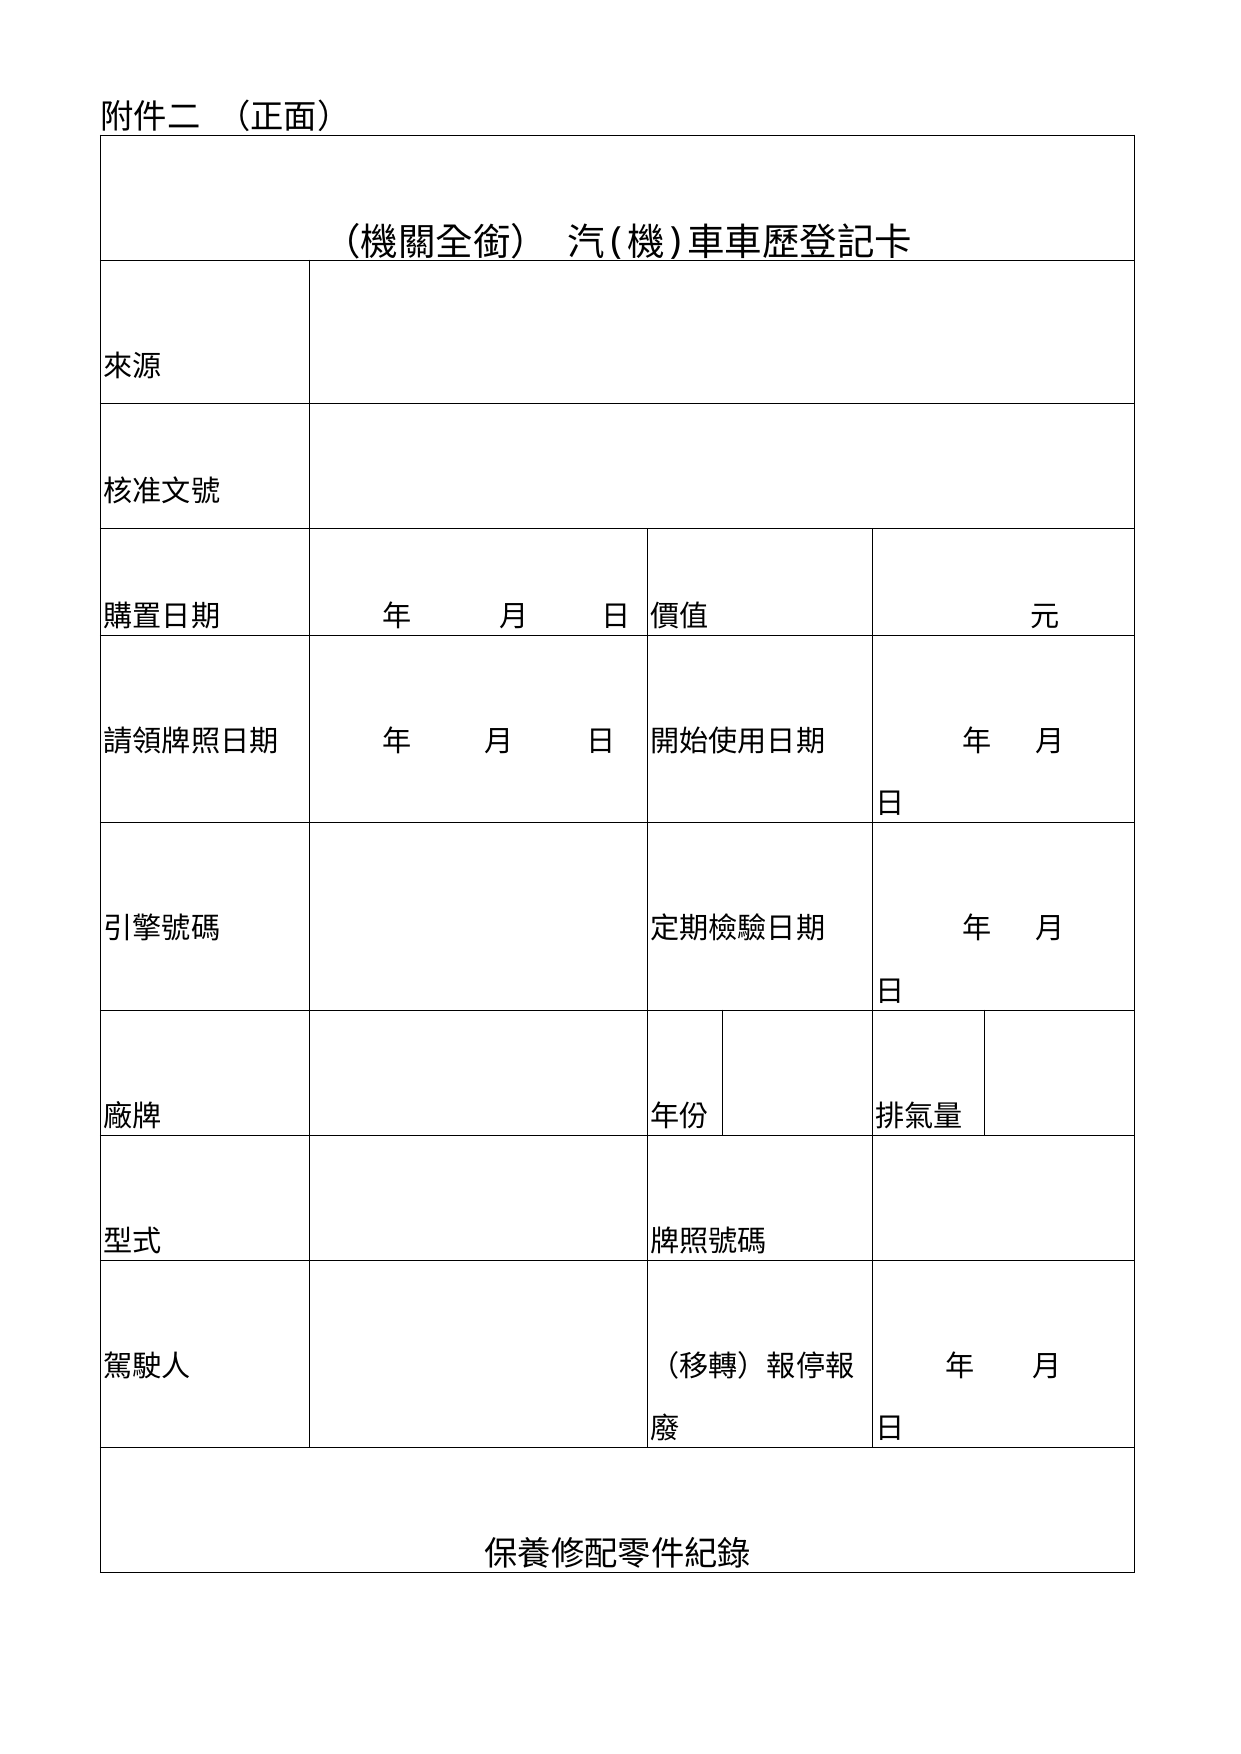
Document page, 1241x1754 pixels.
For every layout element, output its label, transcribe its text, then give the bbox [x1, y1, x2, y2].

table_cell 排氣量 [873, 1011, 984, 1134]
table_cell 廠牌 [101, 1011, 309, 1134]
table_cell 來源 [101, 261, 309, 403]
table_cell 年 月 日 [873, 636, 1134, 822]
table_cell 定期檢驗日期 [648, 823, 872, 1009]
table_cell [723, 1011, 872, 1134]
table_cell [310, 1261, 647, 1447]
table_cell 保養修配零件紀錄 [101, 1448, 1134, 1572]
table_cell [310, 823, 647, 1009]
table_cell [310, 1136, 647, 1259]
table_cell 年 月 日 [310, 636, 647, 822]
table_cell 購置日期 [101, 529, 309, 634]
table_cell 核准文號 [101, 404, 309, 528]
table_cell [310, 261, 1134, 403]
table_cell 年份 [648, 1011, 722, 1134]
table_cell 年 月 日 [873, 823, 1134, 1009]
text 附件二 （正面） [100, 72, 1140, 134]
table_cell 開始使用日期 [648, 636, 872, 822]
table_cell 元 [873, 529, 1134, 634]
table_cell [310, 404, 1134, 528]
table_cell 型式 [101, 1136, 309, 1259]
table_cell （移轉）報停報廢 [648, 1261, 872, 1447]
table_cell [873, 1136, 1134, 1259]
table_header （機關全銜） 汽(機)車車歷登記卡 [101, 136, 1134, 259]
table_cell [310, 1011, 647, 1134]
table_cell 牌照號碼 [648, 1136, 872, 1259]
table_cell 年 月 日 [310, 529, 647, 634]
table_cell [985, 1011, 1134, 1134]
table_cell 年 月 日 [873, 1261, 1134, 1447]
table_cell 價值 [648, 529, 872, 634]
table_cell 請領牌照日期 [101, 636, 309, 822]
table_cell 駕駛人 [101, 1261, 309, 1447]
table_cell 引擎號碼 [101, 823, 309, 1009]
